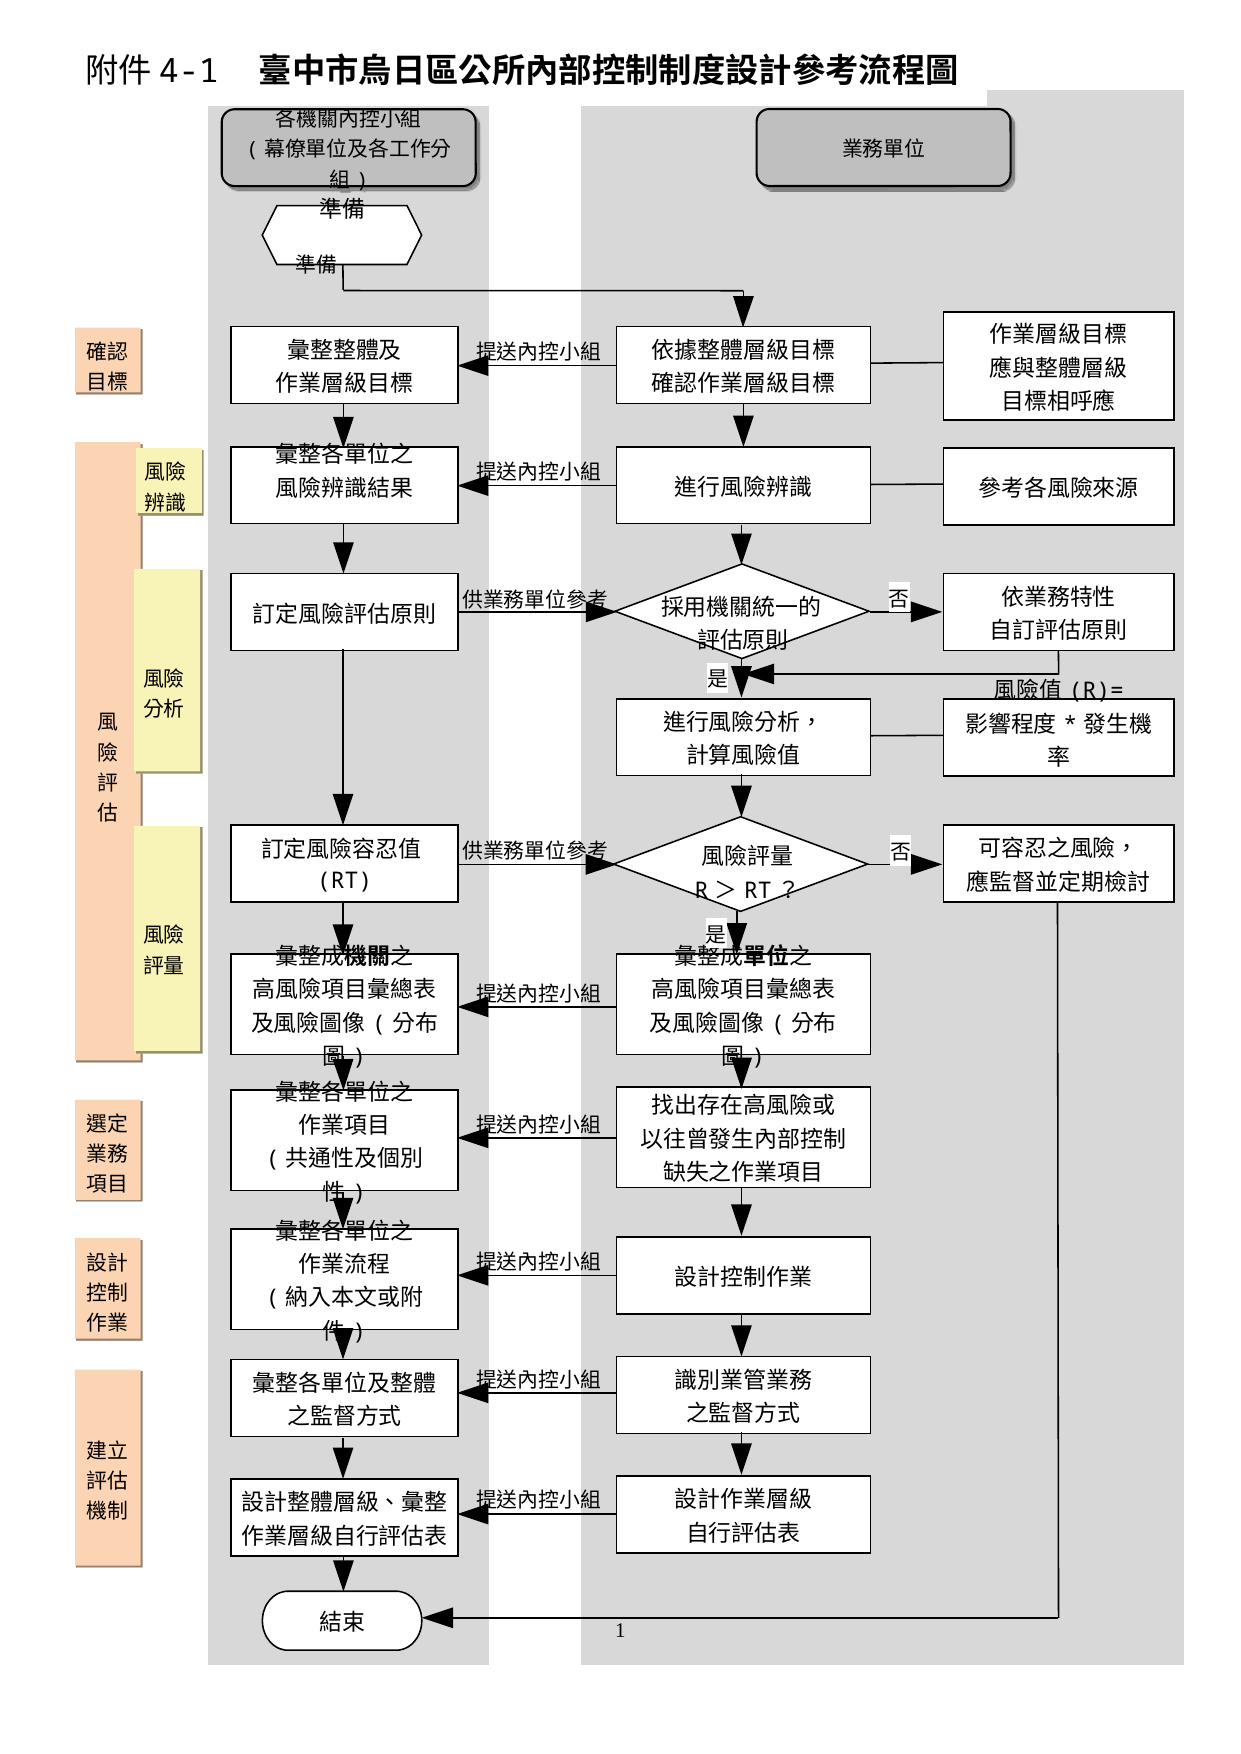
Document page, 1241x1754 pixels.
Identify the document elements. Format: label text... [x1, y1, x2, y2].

text 附件4-1 臺中市烏日區公所內部控制制度設計參考流程圖 [72, 44, 972, 92]
